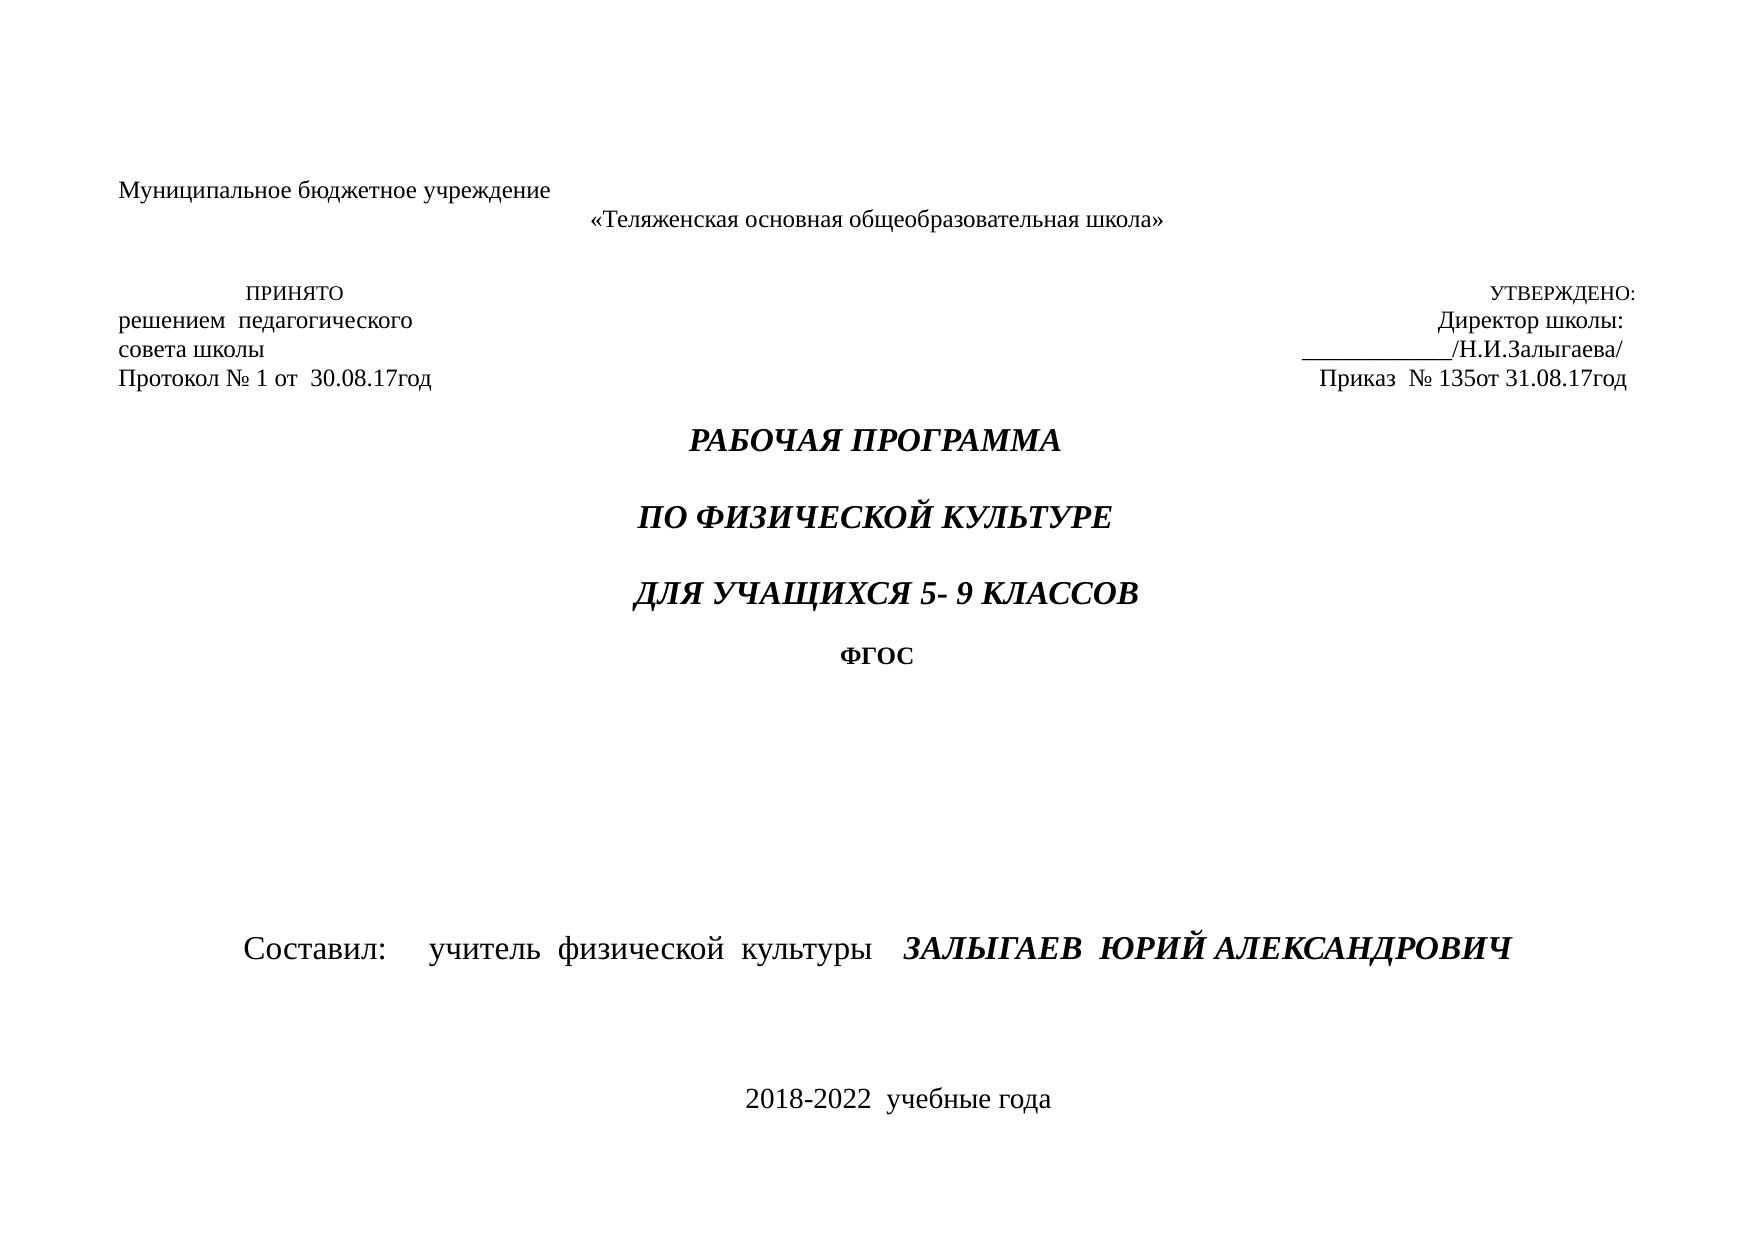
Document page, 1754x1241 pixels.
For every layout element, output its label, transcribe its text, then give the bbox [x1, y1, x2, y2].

text РАБОЧАЯ ПРОГРАММА [118, 420, 1636, 459]
text 2018-2022 учебные года [118, 1082, 1636, 1115]
text совета школы ____________/Н.И.Залыгаева/ [118, 334, 1636, 363]
text Протокол № 1 от 30.08.17год Приказ № 135от 31.08.17год [118, 363, 1636, 392]
text ПО ФИЗИЧЕСКОЙ КУЛЬТУРЕ [118, 497, 1636, 535]
text ФГОС [118, 641, 1636, 669]
text «Теляженская основная общеобразовательная школа» [118, 204, 1636, 233]
text решением педагогического Директор школы: [118, 305, 1636, 334]
text ДЛЯ УЧАЩИХСЯ 5- 9 КЛАССОВ [118, 574, 1636, 612]
text ПРИНЯТО УТВЕРЖДЕНО: [118, 281, 1636, 305]
text Составил: учитель физической культуры ЗАЛЫГАЕВ ЮРИЙ АЛЕКСАНДРОВИЧ [118, 928, 1636, 967]
text Муниципальное бюджетное учреждение [118, 176, 1636, 204]
